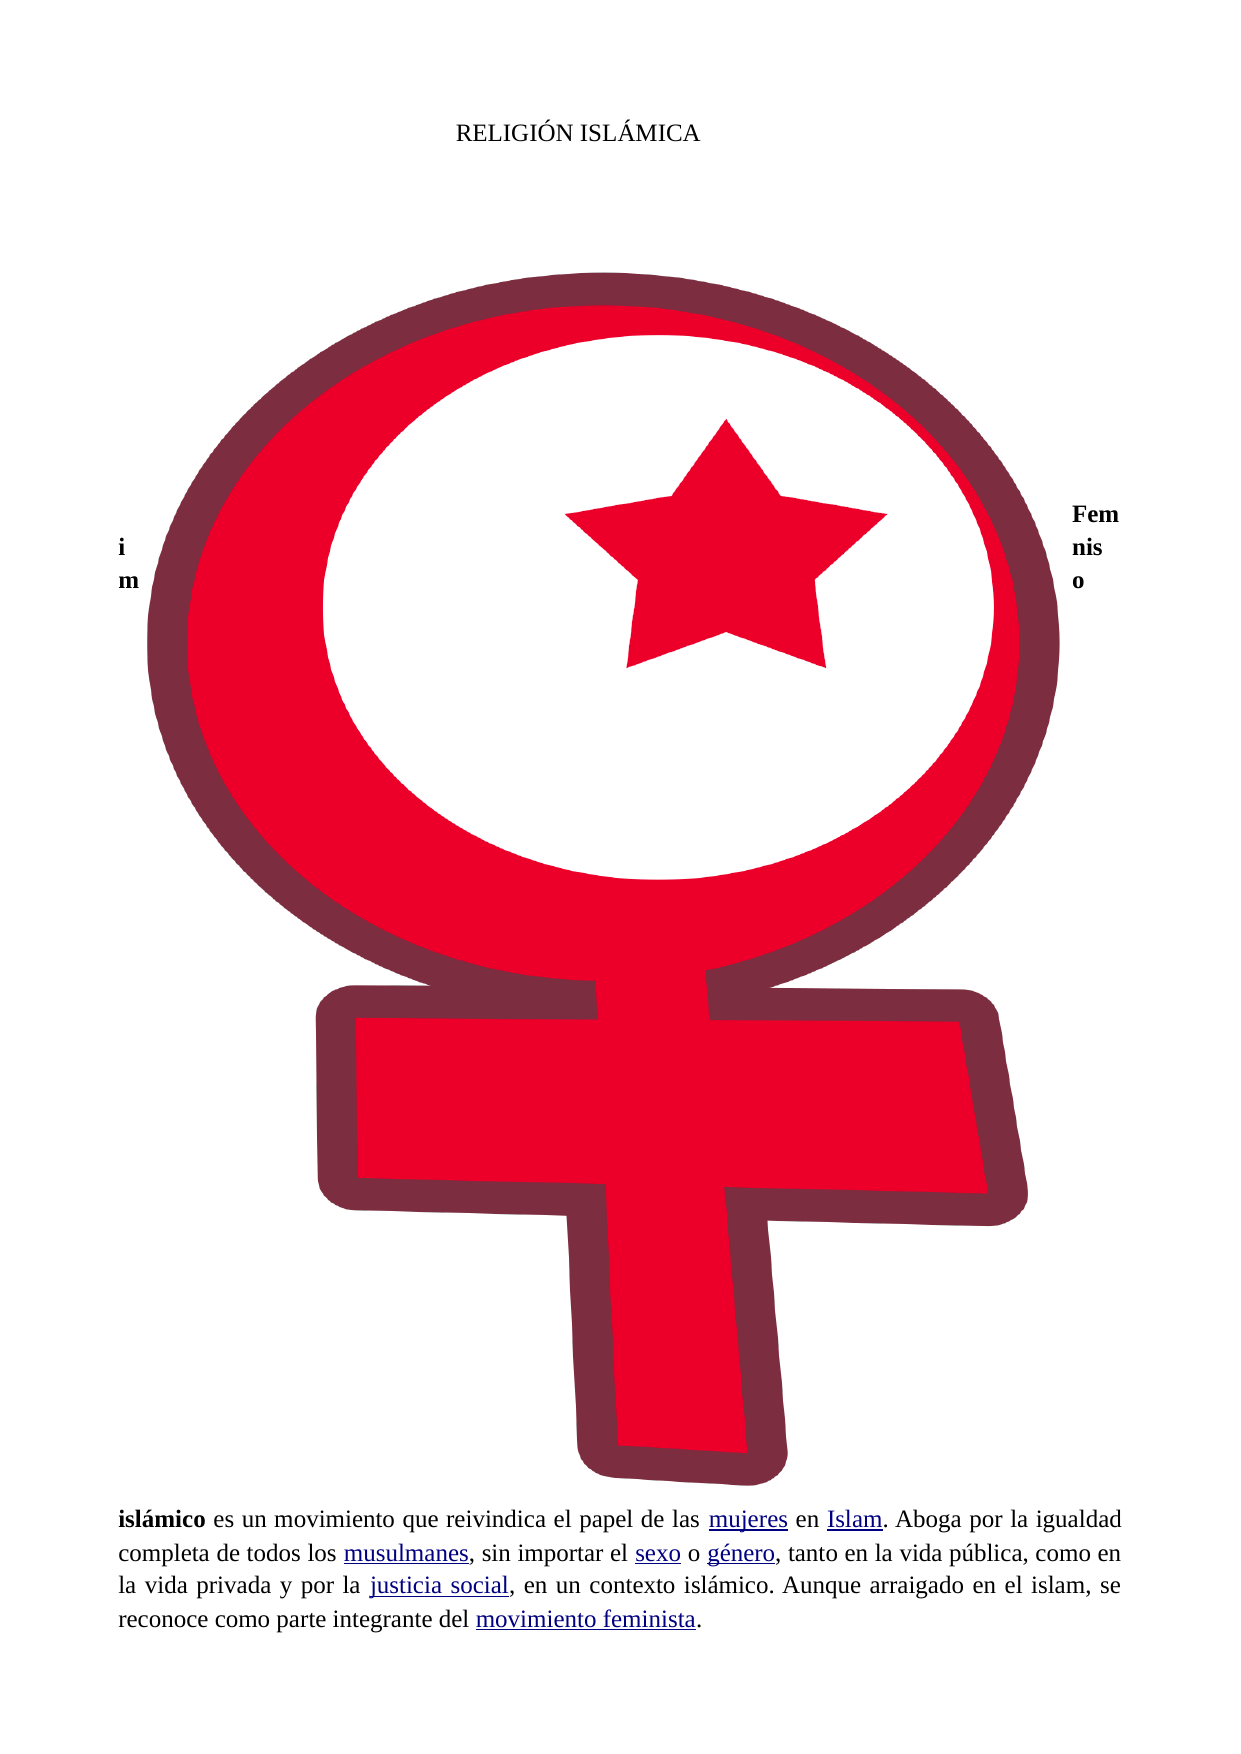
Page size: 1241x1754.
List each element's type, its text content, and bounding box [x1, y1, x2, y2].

text Feminismo islámico es un movimiento que reivindica el papel de las mujeres en Islam. Aboga por la igualdad completa de todos los musulmanes, sin importar el sexo o género, tanto en la vida pública, como en la vida privada y por la justicia social, en un contexto islámico. Aunque arraigado en el islam, se reconoce como parte integrante del movimiento feminista. [118, 499, 1122, 1632]
text RELIGIÓN ISLÁMICA [118, 118, 1122, 147]
